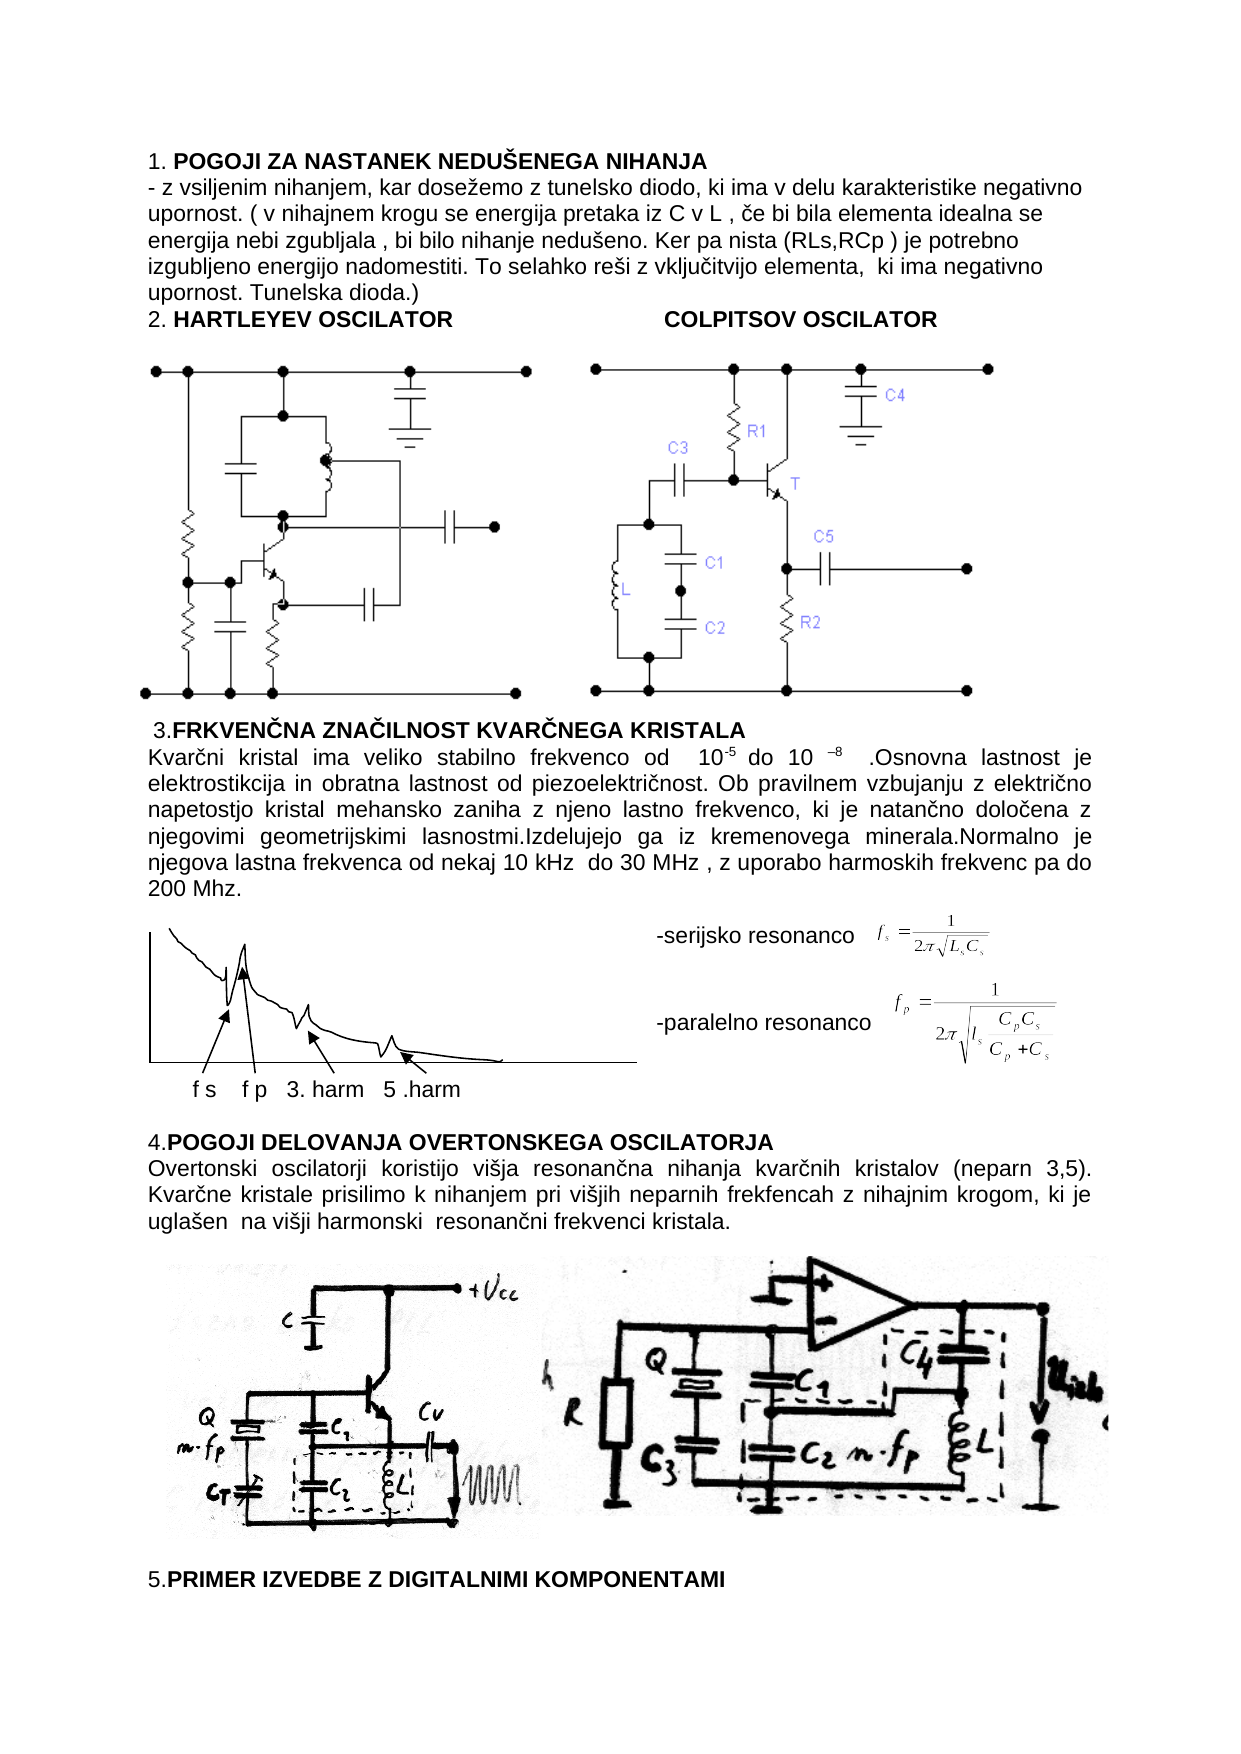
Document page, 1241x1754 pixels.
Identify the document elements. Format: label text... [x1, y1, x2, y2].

text 5.PRIMER IZVEDBE Z DIGITALNIMI KOMPONENTAMI [148, 1566, 1093, 1592]
picture [586, 346, 1004, 699]
text - z vsiljenim nihanjem, kar dosežemo z tunelsko diodo, ki ima v delu karakteristike negativno upornost. ( v nihajnem krogu se energija pretaka iz C v L , če bi bila elementa idealna se energija nebi zgubljala , bi bilo nihanje nedušeno. Ker pa nista (RLs,RCp ) je potrebno izgubljeno energijo nadomestiti. To selahko reši z vključitvijo elementa, ki ima negativno upornost. Tunelska dioda.) [148, 174, 1093, 306]
text 4.POGOJI DELOVANJA OVERTONSKEGA OSCILATORJA [148, 1128, 1093, 1155]
picture [136, 350, 539, 716]
text -paralelno resonanco [148, 969, 1093, 1076]
text 1. POGOJI ZA NASTANEK NEDUŠENEGA NIHANJA [148, 148, 1093, 174]
text Kvarčni kristal ima veliko stabilno frekvenco od 10-5 do 10 –8 .Osnovna lastnost je elektrostikcija in obratna lastnost od piezoelektričnost. Ob pravilnem vzbujanju z električno napetostjo kristal mehansko zaniha z njeno lastno frekvenco, ki je natančno določena z njegovimi geometrijskimi lasnostmi.Izdelujejo ga iz kremenovega minerala.Normalno je njegova lastna frekvenca od nekaj 10 kHz do 30 MHz , z uporabo harmoskih frekvenc pa do 200 Mhz. [148, 744, 1093, 902]
text Overtonski oscilatorji koristijo višja resonančna nihanja kvarčnih kristalov (neparn 3,5). Kvarčne kristale prisilimo k nihanjem pri višjih neparnih frekfencah z nihajnim krogom, ki je uglašen na višji harmonski resonančni frekvenci kristala. [148, 1155, 1093, 1234]
text f s f p 3. harm 5 .harm [148, 1076, 1093, 1102]
text 3.FRKVENČNA ZNAČILNOST KVARČNEGA KRISTALA [148, 332, 1093, 744]
picture [541, 1256, 1109, 1516]
text -serijsko resonanco [148, 902, 1093, 969]
text 2. HARTLEYEV OSCILATOR COLPITSOV OSCILATOR [148, 306, 1093, 332]
